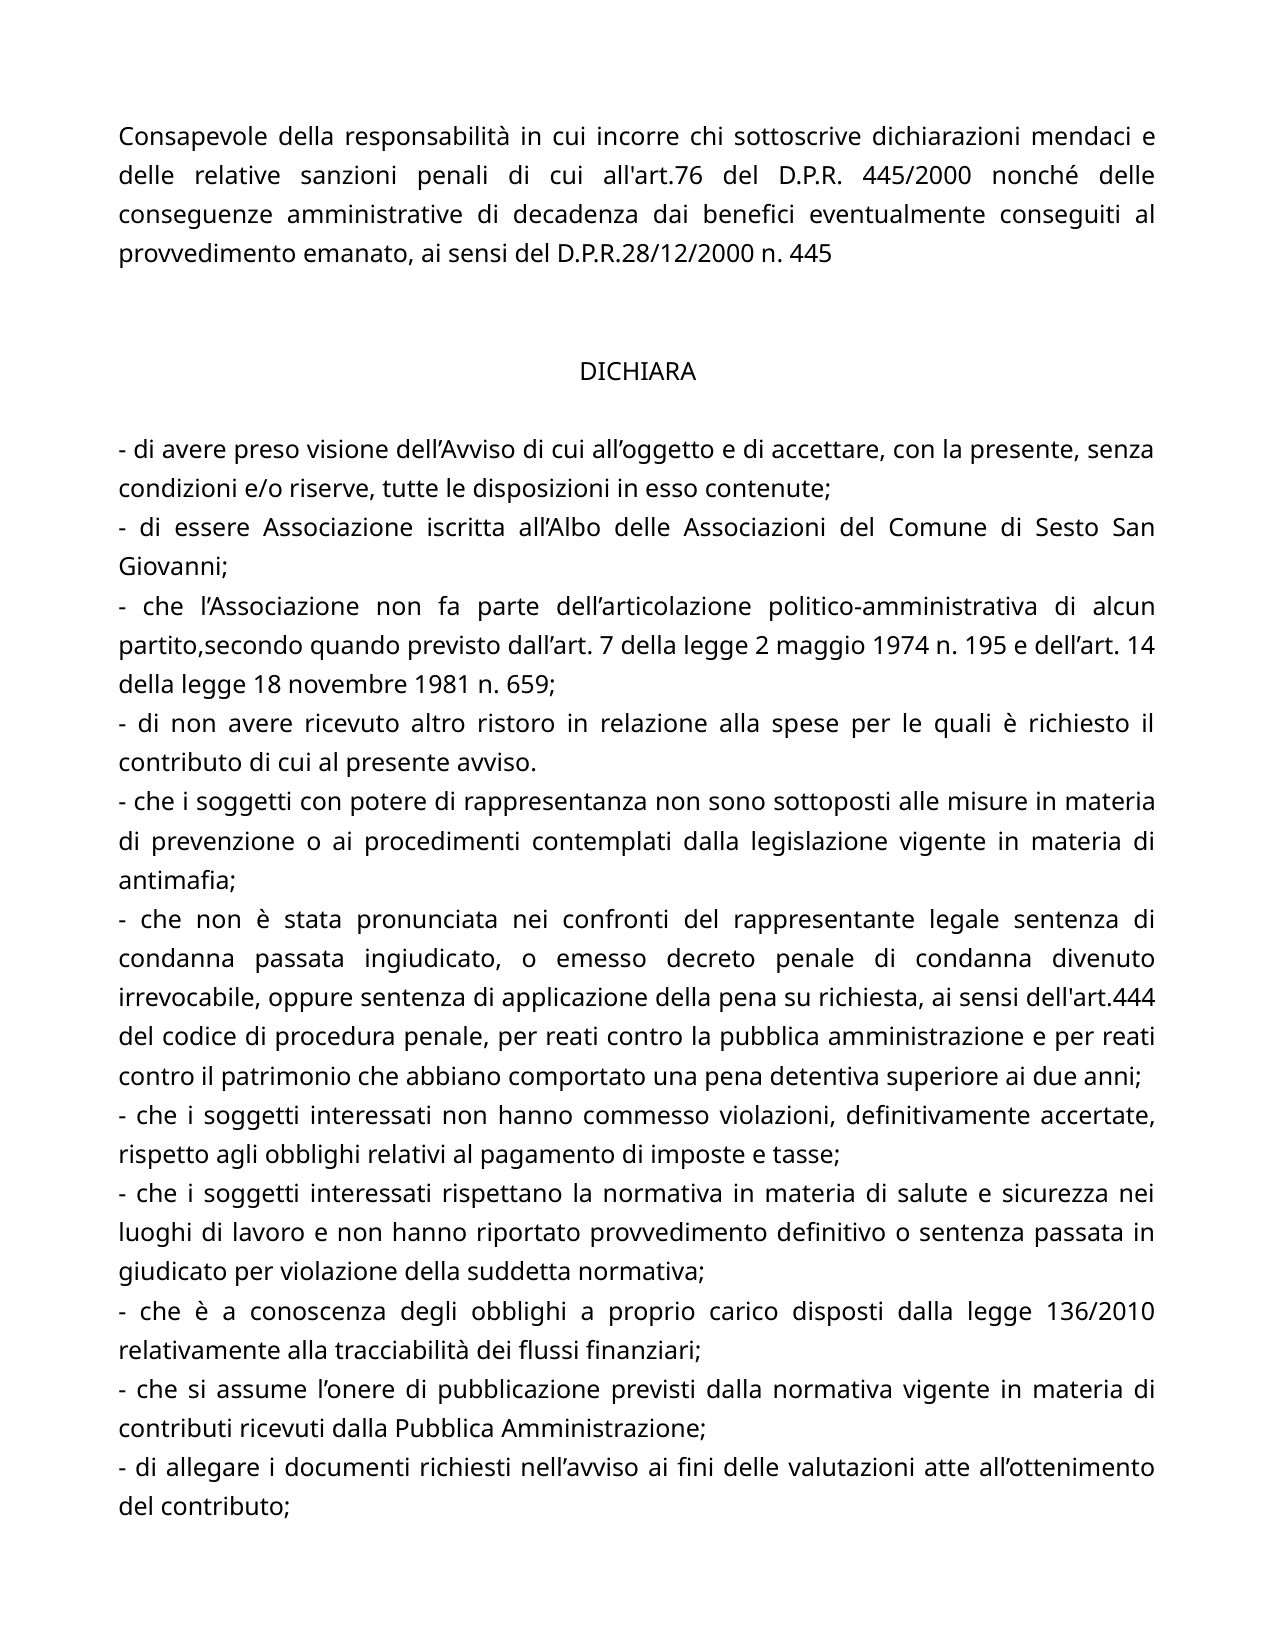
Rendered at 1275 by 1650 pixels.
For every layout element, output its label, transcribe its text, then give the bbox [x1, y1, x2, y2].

text - che i soggetti interessati rispettano la normativa in materia di salute e sicurezza nei luoghi di lavoro e non hanno riportato provvedimento definitivo o sentenza passata in giudicato per violazione della suddetta normativa; [118, 1176, 1157, 1288]
text - di non avere ricevuto altro ristoro in relazione alla spese per le quali è richiesto il contributo di cui al presente avviso. [118, 706, 1157, 779]
text DICHIARA [118, 353, 1157, 387]
text - di allegare i documenti richiesti nell’avviso ai fini delle valutazioni atte all’ottenimento del contributo; [118, 1450, 1157, 1523]
text - di essere Associazione iscritta all’Albo delle Associazioni del Comune di Sesto San Giovanni; [118, 510, 1157, 583]
text - che l’Associazione non fa parte dell’articolazione politico-amministrativa di alcun partito,secondo quando previsto dall’art. 7 della legge 2 maggio 1974 n. 195 e dell’art. 14 della legge 18 novembre 1981 n. 659; [118, 588, 1157, 701]
text Consapevole della responsabilità in cui incorre chi sottoscrive dichiarazioni mendaci e delle relative sanzioni penali di cui all'art.76 del D.P.R. 445/2000 nonché delle conseguenze amministrative di decadenza dai benefici eventualmente conseguiti al provvedimento emanato, ai sensi del D.P.R.28/12/2000 n. 445 [118, 118, 1157, 270]
text - che si assume l’onere di pubblicazione previsti dalla normativa vigente in materia di contributi ricevuti dalla Pubblica Amministrazione; [118, 1371, 1157, 1445]
text - di avere preso visione dell’Avviso di cui all’oggetto e di accettare, con la presente, senza condizioni e/o riserve, tutte le disposizioni in esso contenute; [118, 431, 1157, 505]
text - che i soggetti interessati non hanno commesso violazioni, definitivamente accertate, rispetto agli obblighi relativi al pagamento di imposte e tasse; [118, 1097, 1157, 1171]
text - che è a conoscenza degli obblighi a proprio carico disposti dalla legge 136/2010 relativamente alla tracciabilità dei flussi finanziari; [118, 1293, 1157, 1366]
text - che non è stata pronunciata nei confronti del rappresentante legale sentenza di condanna passata ingiudicato, o emesso decreto penale di condanna divenuto irrevocabile, oppure sentenza di applicazione della pena su richiesta, ai sensi dell'art.444 del codice di procedura penale, per reati contro la pubblica amministrazione e per reati contro il patrimonio che abbiano comportato una pena detentiva superiore ai due anni; [118, 901, 1157, 1092]
text - che i soggetti con potere di rappresentanza non sono sottoposti alle misure in materia di prevenzione o ai procedimenti contemplati dalla legislazione vigente in materia di antimafia; [118, 784, 1157, 896]
